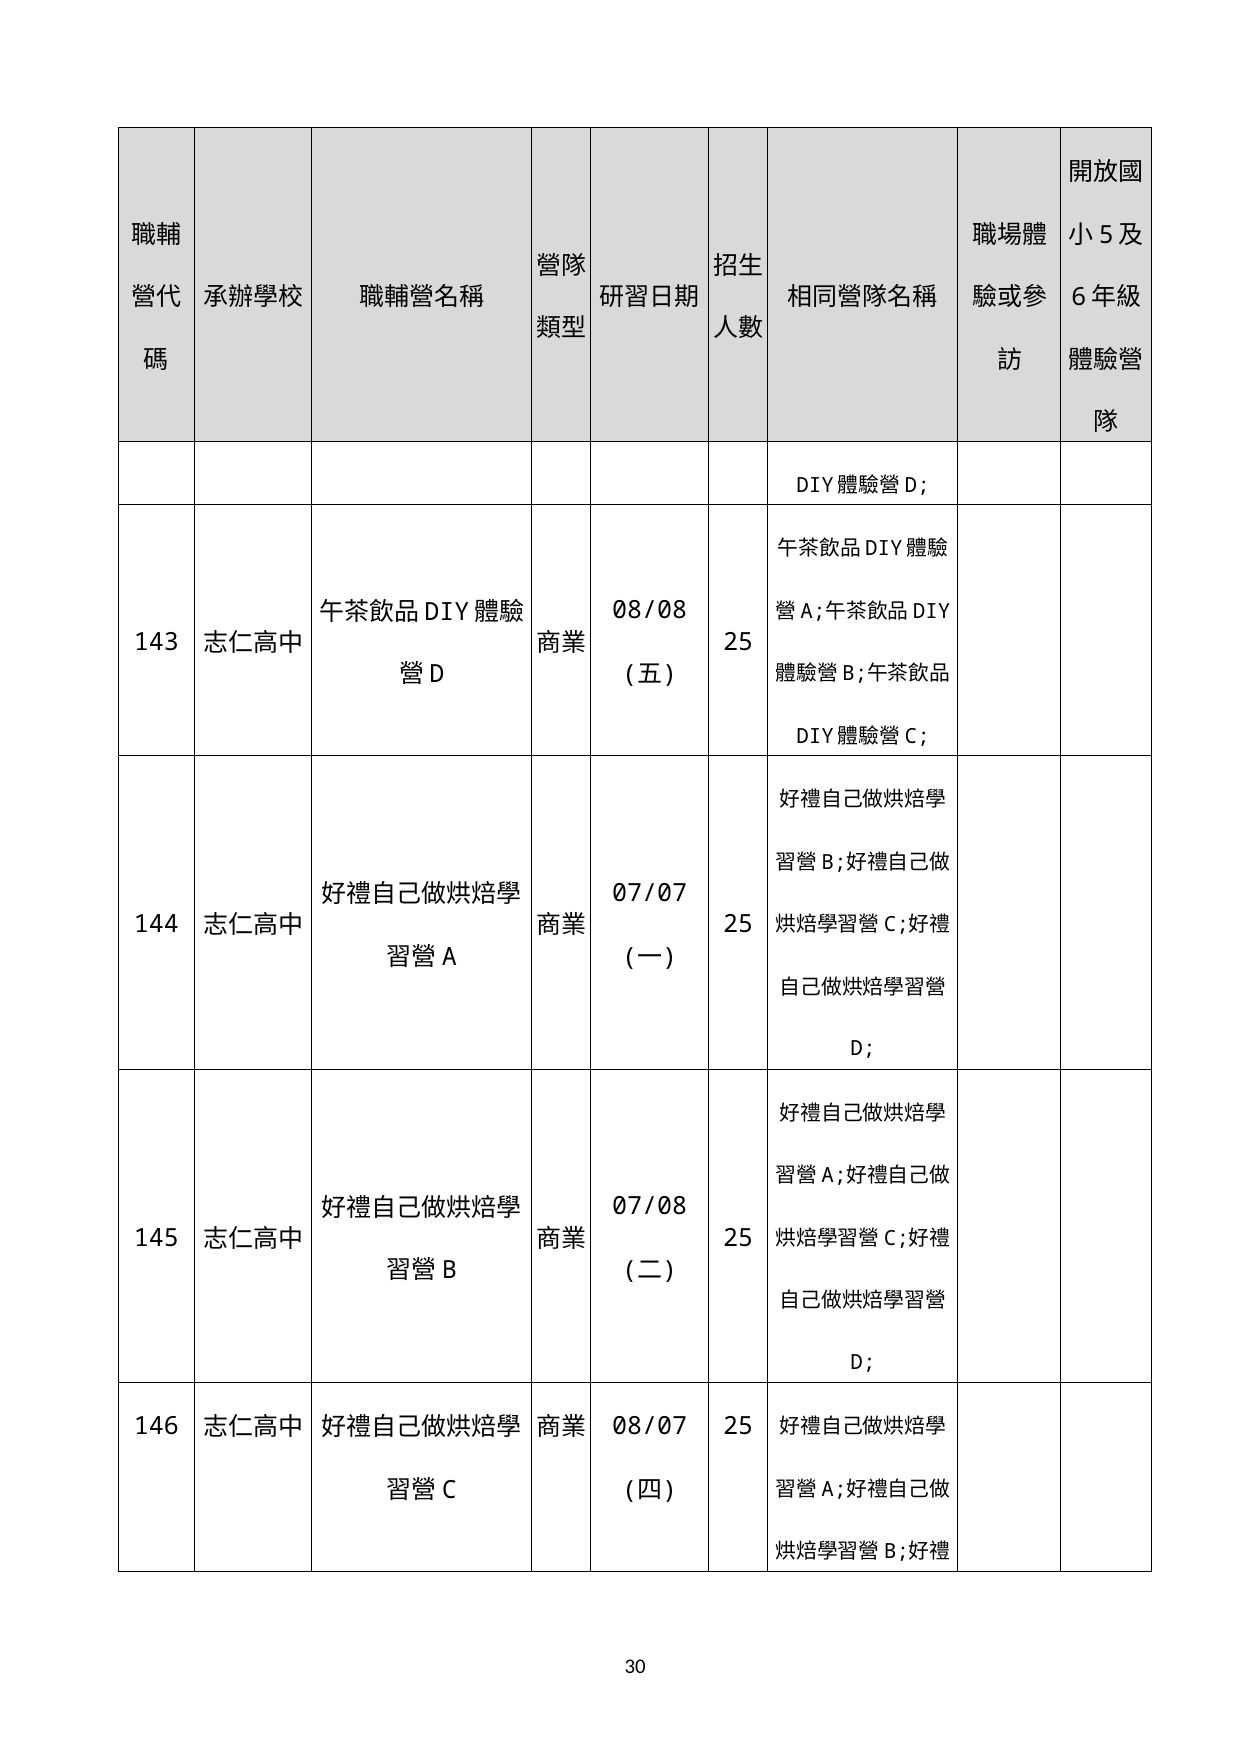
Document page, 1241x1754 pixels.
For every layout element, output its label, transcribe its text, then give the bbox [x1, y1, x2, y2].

table_cell 144 [119, 756, 194, 1069]
table_cell 志仁高中 [195, 1070, 311, 1382]
table_cell [958, 505, 1060, 755]
table_cell [195, 442, 311, 504]
table_cell 好禮自己做烘焙學習營B [312, 1070, 531, 1382]
table_cell 25 [709, 505, 767, 755]
table_cell 志仁高中 [195, 756, 311, 1069]
table_header 職輔營代碼 [119, 128, 194, 441]
table_cell [591, 442, 708, 504]
table_cell 好禮自己做烘焙學習營B;好禮自己做烘焙學習營C;好禮自己做烘焙學習營D; [768, 756, 957, 1069]
table_cell 好禮自己做烘焙學習營C [312, 1383, 531, 1571]
table_cell [1061, 442, 1151, 504]
table_cell [1061, 1070, 1151, 1382]
table_cell 25 [709, 1383, 767, 1571]
table_cell 07/08(二) [591, 1070, 708, 1382]
table_header 招生人數 [709, 128, 767, 441]
table_header 承辦學校 [195, 128, 311, 441]
table_header 職場體驗或參訪 [958, 128, 1060, 441]
table_cell 08/08(五) [591, 505, 708, 755]
table_cell 好禮自己做烘焙學習營A;好禮自己做烘焙學習營B;好禮 [768, 1383, 957, 1571]
table_cell [958, 442, 1060, 504]
table_cell 25 [709, 1070, 767, 1382]
table_cell [1061, 505, 1151, 755]
table_header 研習日期 [591, 128, 708, 441]
table_cell [958, 1383, 1060, 1571]
table_cell 145 [119, 1070, 194, 1382]
table_cell 07/07(一) [591, 756, 708, 1069]
table_cell 好禮自己做烘焙學習營A [312, 756, 531, 1069]
table_cell 25 [709, 756, 767, 1069]
table_cell [119, 442, 194, 504]
table_header 營隊類型 [532, 128, 590, 441]
table_header 職輔營名稱 [312, 128, 531, 441]
table_cell [1061, 756, 1151, 1069]
table_header 相同營隊名稱 [768, 128, 957, 441]
table_cell DIY體驗營D; [768, 442, 957, 504]
table_cell [709, 442, 767, 504]
table_cell 146 [119, 1383, 194, 1571]
table_cell 商業 [532, 756, 590, 1069]
table_cell 商業 [532, 1383, 590, 1571]
table_cell 午茶飲品DIY體驗營D [312, 505, 531, 755]
table_cell 商業 [532, 505, 590, 755]
table_cell 志仁高中 [195, 1383, 311, 1571]
table_cell [958, 1070, 1060, 1382]
table_header 開放國小5及6年級體驗營隊 [1061, 128, 1151, 441]
table_cell 好禮自己做烘焙學習營A;好禮自己做烘焙學習營C;好禮自己做烘焙學習營D; [768, 1070, 957, 1382]
table_cell [1061, 1383, 1151, 1571]
table_cell 午茶飲品DIY體驗營A;午茶飲品DIY體驗營B;午茶飲品DIY體驗營C; [768, 505, 957, 755]
table_cell 商業 [532, 1070, 590, 1382]
table_cell 志仁高中 [195, 505, 311, 755]
table_cell [532, 442, 590, 504]
table_cell 08/07(四) [591, 1383, 708, 1571]
table_cell [312, 442, 531, 504]
table_cell 143 [119, 505, 194, 755]
table_cell [958, 756, 1060, 1069]
